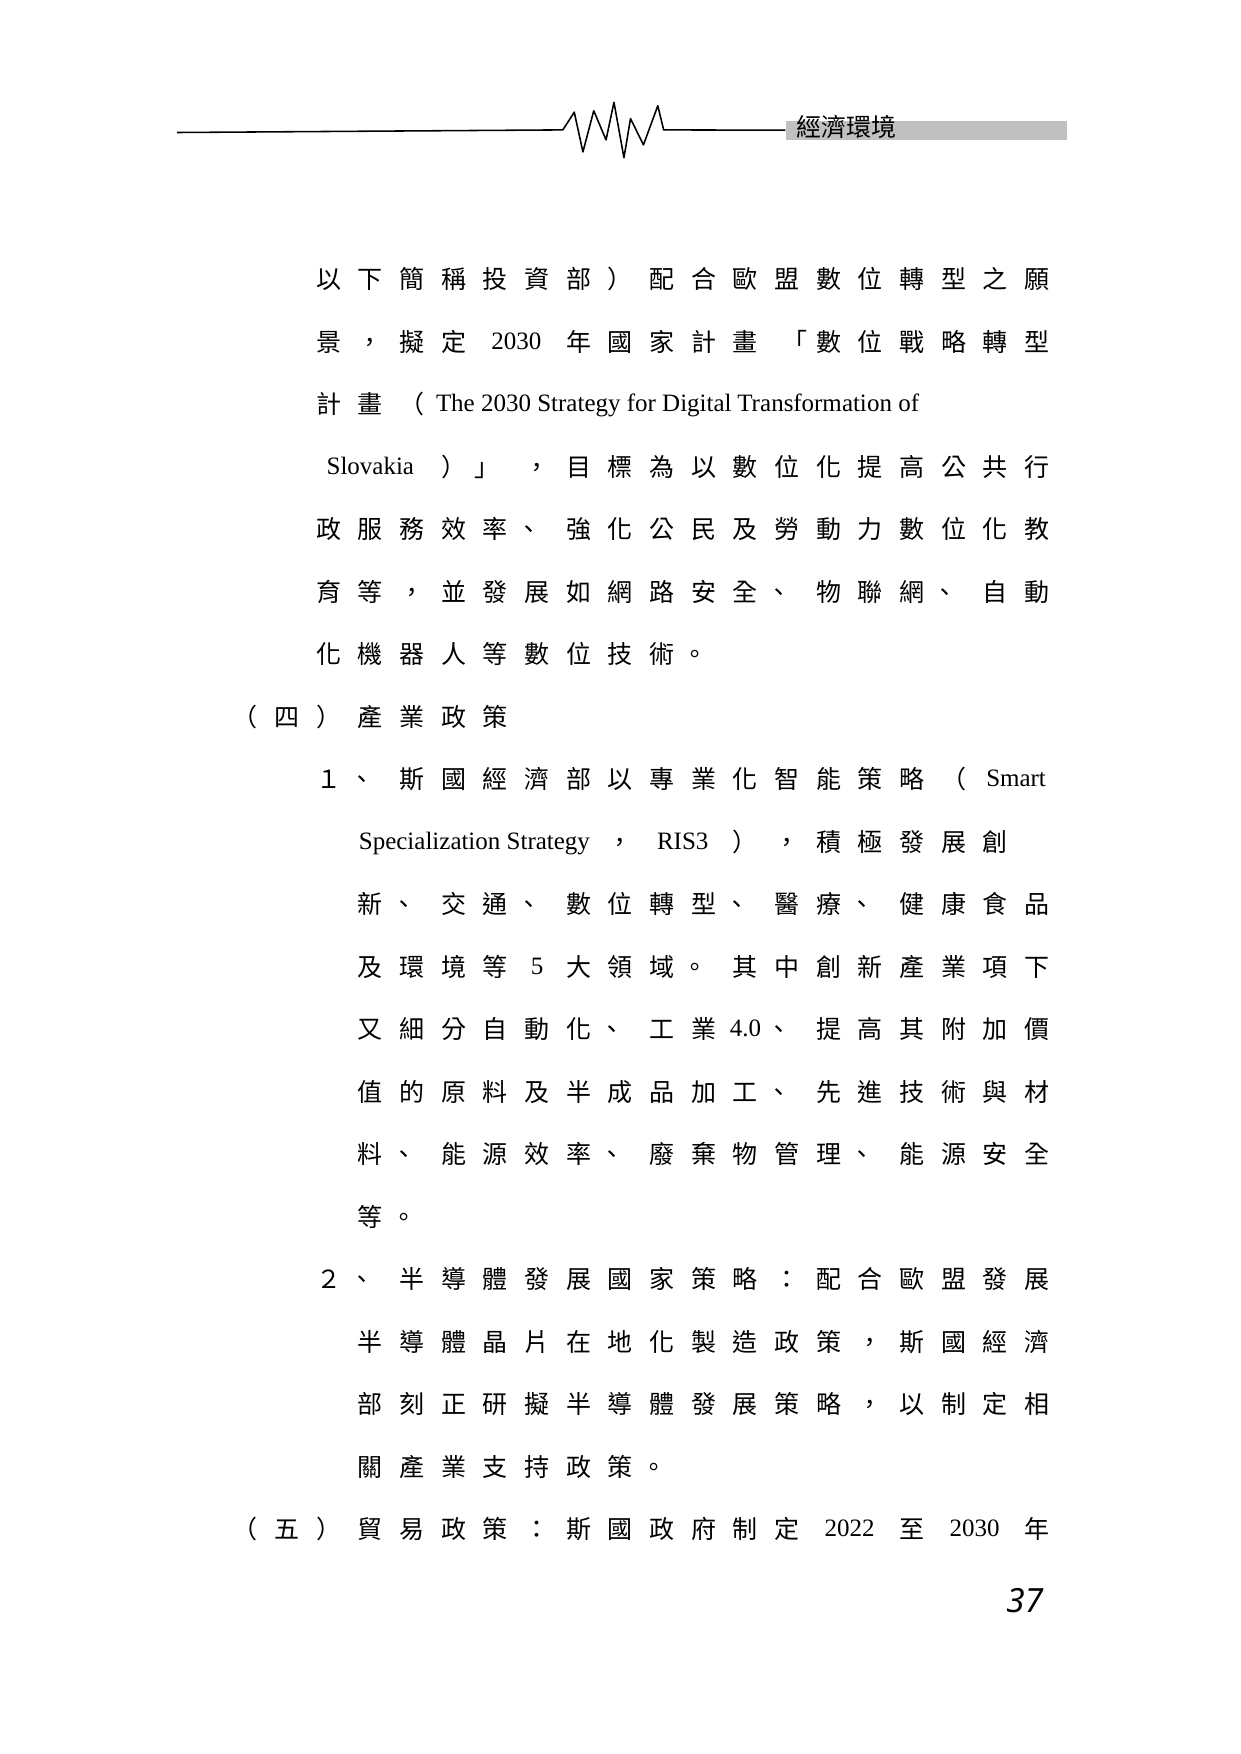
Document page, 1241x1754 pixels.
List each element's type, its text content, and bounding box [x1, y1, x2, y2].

text 以下簡稱投資部）配合歐盟數位轉型之願景，擬定2030年國家計畫「數位戰略轉型計畫（The 2030 Strategy for Digital Transformation of Slovakia）」，目標為以數位化提高公共行政服務效率、強化公民及勞動力數位化教育等，並發展如網路安全、物聯網、自動化機器人等數位技術。 [281, 236, 1058, 674]
text （四）產業政策 [207, 674, 1058, 736]
text １、斯國經濟部以專業化智能策略（Smart Specialization Strategy，RIS3），積極發展創新、交通、數位轉型、醫療、健康食品及環境等5大領域。其中創新產業項下又細分自動化、工業4.0、提高其附加價值的原料及半成品加工、先進技術與材料、能源效率、廢棄物管理、能源安全等。 [281, 736, 1058, 1236]
text （五）貿易政策：斯國政府制定2022至2030年 [207, 1486, 1058, 1549]
text ２、半導體發展國家策略：配合歐盟發展半導體晶片在地化製造政策，斯國經濟部刻正研擬半導體發展策略，以制定相關產業支持政策。 [281, 1236, 1058, 1486]
